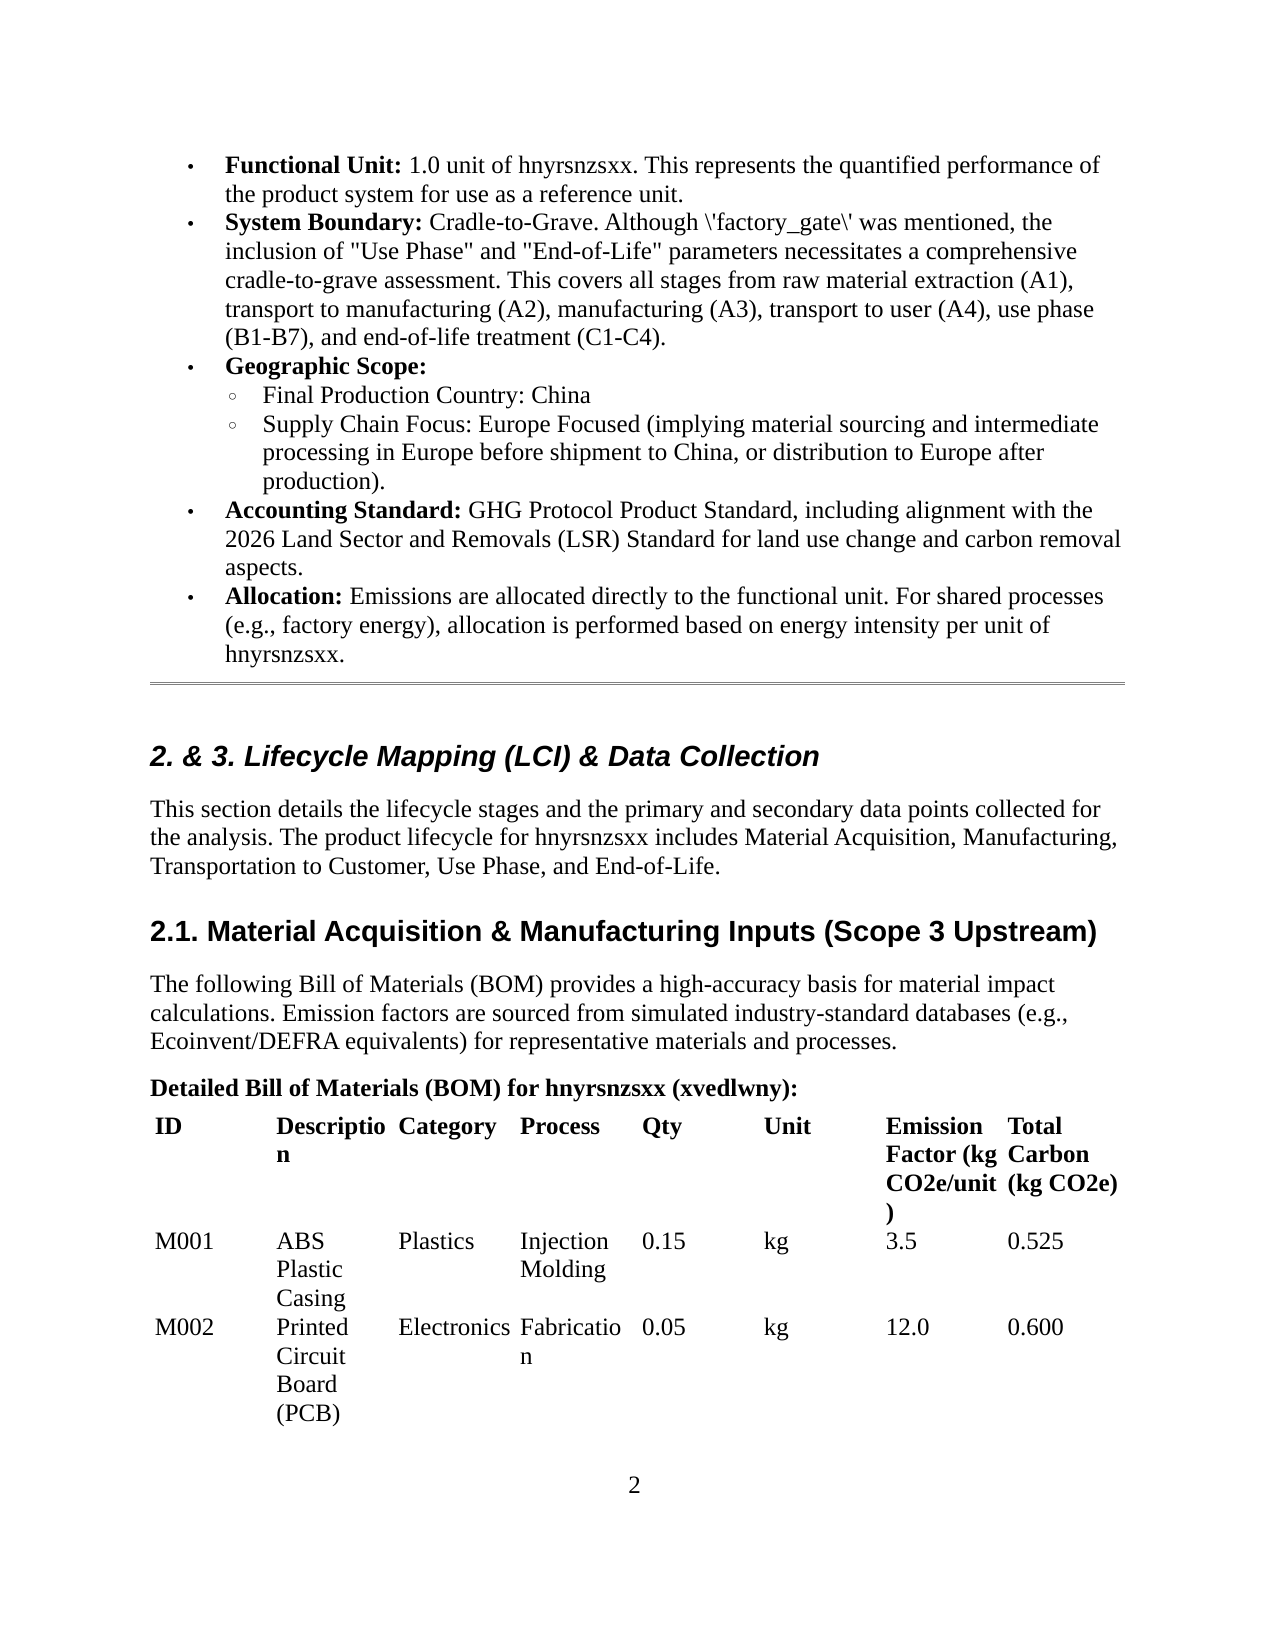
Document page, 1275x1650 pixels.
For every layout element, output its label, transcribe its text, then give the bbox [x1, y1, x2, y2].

table_cell 0.600 [1003, 1312, 1125, 1427]
table_cell Plastics [394, 1226, 516, 1312]
list Supply Chain Focus: Europe Focused (implying material sourcing and intermediate processing in Europe before shipment to China, or distribution to Europe after production). [225, 409, 1125, 495]
table_cell Electronics [394, 1312, 516, 1427]
text This section details the lifecycle stages and the primary and secondary data points collected for the analysis. The product lifecycle for hnyrsnzsxx includes Material Acquisition, Manufacturing, Transportation to Customer, Use Phase, and End-of-Life. [150, 794, 1125, 880]
table_cell Printed Circuit Board (PCB) [272, 1312, 394, 1427]
text The following Bill of Materials (BOM) provides a high-accuracy basis for material impact calculations. Emission factors are sourced from simulated industry-standard databases (e.g., Ecoinvent/DEFRA equivalents) for representative materials and processes. [150, 969, 1125, 1055]
subtitle 2.1. Material Acquisition & Manufacturing Inputs (Scope 3 Upstream) [150, 914, 1125, 947]
table_cell M001 [150, 1226, 272, 1312]
table_header ID [150, 1111, 272, 1226]
table_cell 0.15 [638, 1226, 759, 1312]
table_header Qty [638, 1111, 759, 1226]
table_header Emission Factor (kg CO2e/unit) [881, 1111, 1003, 1226]
table_header Category [394, 1111, 516, 1226]
subtitle 2. & 3. Lifecycle Mapping (LCI) & Data Collection [150, 739, 1125, 772]
table_cell Fabrication [516, 1312, 637, 1427]
table_cell 0.525 [1003, 1226, 1125, 1312]
list Allocation: Emissions are allocated directly to the functional unit. For shared processes (e.g., factory energy), allocation is performed based on energy intensity per unit of hnyrsnzsxx. [187, 581, 1125, 667]
table_cell kg [759, 1312, 881, 1427]
table_header Description [272, 1111, 394, 1226]
text Detailed Bill of Materials (BOM) for hnyrsnzsxx (xvedlwny): [150, 1073, 1125, 1102]
table_cell 12.0 [881, 1312, 1003, 1427]
table_header Process [516, 1111, 637, 1226]
list System Boundary: Cradle-to-Grave. Although \'factory_gate\' was mentioned, the inclusion of "Use Phase" and "End-of-Life" parameters necessitates a comprehensive cradle-to-grave assessment. This covers all stages from raw material extraction (A1), transport to manufacturing (A2), manufacturing (A3), transport to user (A4), use phase (B1-B7), and end-of-life treatment (C1-C4). [187, 207, 1125, 351]
list Functional Unit: 1.0 unit of hnyrsnzsxx. This represents the quantified performance of the product system for use as a reference unit. [187, 150, 1125, 207]
table_header Total Carbon (kg CO2e) [1003, 1111, 1125, 1226]
table_cell Injection Molding [516, 1226, 637, 1312]
table_cell ABS Plastic Casing [272, 1226, 394, 1312]
list Geographic Scope: [187, 351, 1125, 380]
table_header Unit [759, 1111, 881, 1226]
table_cell 3.5 [881, 1226, 1003, 1312]
table_cell 0.05 [638, 1312, 759, 1427]
list Accounting Standard: GHG Protocol Product Standard, including alignment with the 2026 Land Sector and Removals (LSR) Standard for land use change and carbon removal aspects. [187, 495, 1125, 581]
list Final Production Country: China [225, 380, 1125, 409]
table_cell kg [759, 1226, 881, 1312]
table_cell M002 [150, 1312, 272, 1427]
